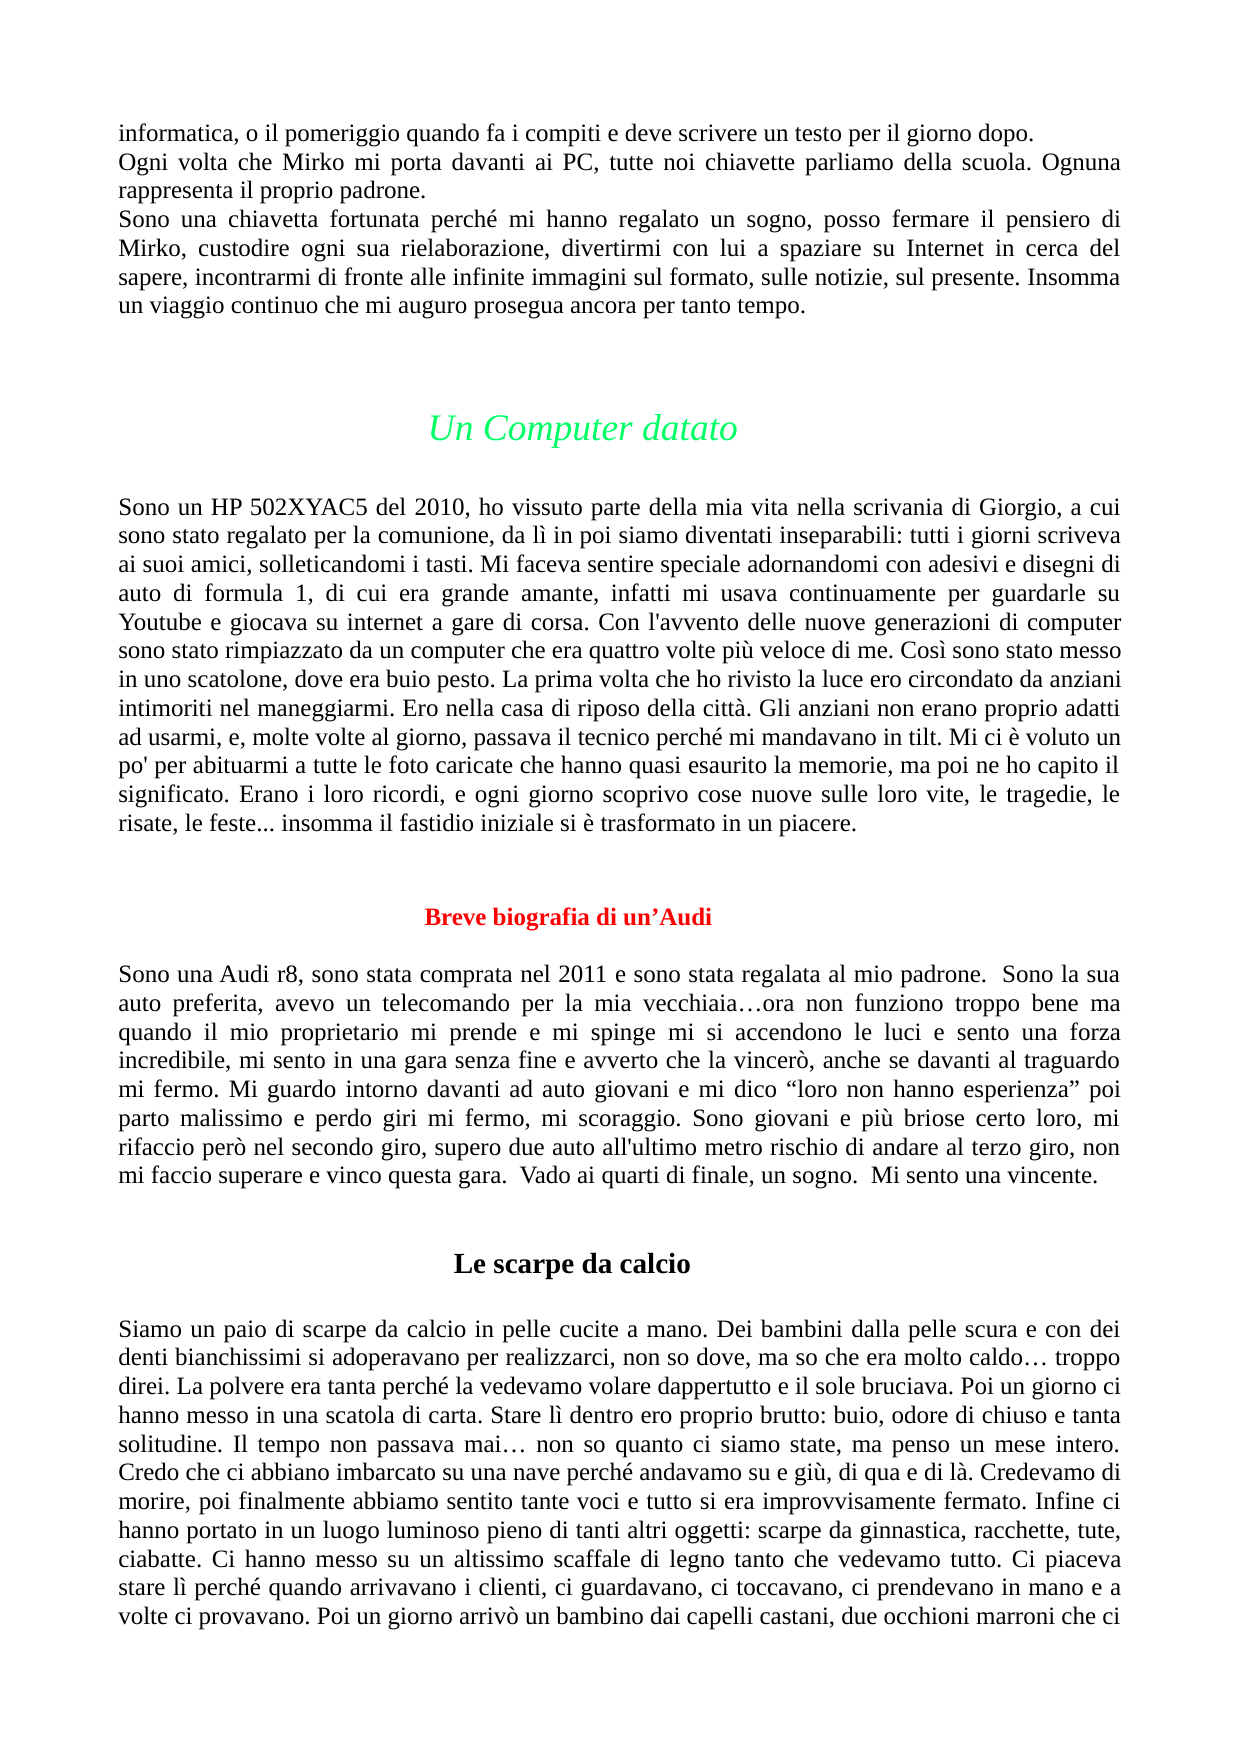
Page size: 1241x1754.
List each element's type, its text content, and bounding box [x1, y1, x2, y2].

text Sono una chiavetta fortunata perché mi hanno regalato un sogno, posso fermare il pensiero di Mirko, custodire ogni sua rielaborazione, divertirmi con lui a spaziare su Internet in cerca del sapere, incontrarmi di fronte alle infinite immagini sul formato, sulle notizie, sul presente. Insomma un viaggio continuo che mi auguro prosegua ancora per tanto tempo. [118, 204, 1122, 319]
text Un Computer datato [118, 406, 1122, 449]
text informatica, o il pomeriggio quando fa i compiti e deve scrivere un testo per il giorno dopo. [118, 118, 1122, 147]
text Siamo un paio di scarpe da calcio in pelle cucite a mano. Dei bambini dalla pelle scura e con dei denti bianchissimi si adoperavano per realizzarci, non so dove, ma so che era molto caldo… troppo direi. La polvere era tanta perché la vedevamo volare dappertutto e il sole bruciava. Poi un giorno ci hanno messo in una scatola di carta. Stare lì dentro ero proprio brutto: buio, odore di chiuso e tanta solitudine. Il tempo non passava mai… non so quanto ci siamo state, ma penso un mese intero. Credo che ci abbiano imbarcato su una nave perché andavamo su e giù, di qua e di là. Credevamo di morire, poi finalmente abbiamo sentito tante voci e tutto si era improvvisamente fermato. Infine ci hanno portato in un luogo luminoso pieno di tanti altri oggetti: scarpe da ginnastica, racchette, tute, ciabatte. Ci hanno messo su un altissimo scaffale di legno tanto che vedevamo tutto. Ci piaceva stare lì perché quando arrivavano i clienti, ci guardavano, ci toccavano, ci prendevano in mano e a volte ci provavano. Poi un giorno arrivò un bambino dai capelli castani, due occhioni marroni che ci [118, 1314, 1122, 1630]
text Sono una Audi r8, sono stata comprata nel 2011 e sono stata regalata al mio padrone. Sono la sua auto preferita, avevo un telecomando per la mia vecchiaia…ora non funziono troppo bene ma quando il mio proprietario mi prende e mi spinge mi si accendono le luci e sento una forza incredibile, mi sento in una gara senza fine e avverto che la vincerò, anche se davanti al traguardo mi fermo. Mi guardo intorno davanti ad auto giovani e mi dico “loro non hanno esperienza” poi parto malissimo e perdo giri mi fermo, mi scoraggio. Sono giovani e più briose certo loro, mi rifaccio però nel secondo giro, supero due auto all'ultimo metro rischio di andare al terzo giro, non mi faccio superare e vinco questa gara. Vado ai quarti di finale, un sogno. Mi sento una vincente. [118, 959, 1122, 1189]
text Sono un HP 502XYAC5 del 2010, ho vissuto parte della mia vita nella scrivania di Giorgio, a cui sono stato regalato per la comunione, da lì in poi siamo diventati inseparabili: tutti i giorni scriveva ai suoi amici, solleticandomi i tasti. Mi faceva sentire speciale adornandomi con adesivi e disegni di auto di formula 1, di cui era grande amante, infatti mi usava continuamente per guardarle su Youtube e giocava su internet a gare di corsa. Con l'avvento delle nuove generazioni di computer sono stato rimpiazzato da un computer che era quattro volte più veloce di me. Così sono stato messo in uno scatolone, dove era buio pesto. La prima volta che ho rivisto la luce ero circondato da anziani intimoriti nel maneggiarmi. Ero nella casa di riposo della città. Gli anziani non erano proprio adatti ad usarmi, e, molte volte al giorno, passava il tecnico perché mi mandavano in tilt. Mi ci è voluto un po' per abituarmi a tutte le foto caricate che hanno quasi esaurito la memorie, ma poi ne ho capito il significato. Erano i loro ricordi, e ogni giorno scoprivo cose nuove sulle loro vite, le tragedie, le risate, le feste... insomma il fastidio iniziale si è trasformato in un piacere. [118, 492, 1122, 837]
text Ogni volta che Mirko mi porta davanti ai PC, tutte noi chiavette parliamo della scuola. Ognuna rappresenta il proprio padrone. [118, 147, 1122, 204]
text Le scarpe da calcio [118, 1247, 1122, 1280]
text Breve biografia di un’Audi [118, 902, 1122, 930]
